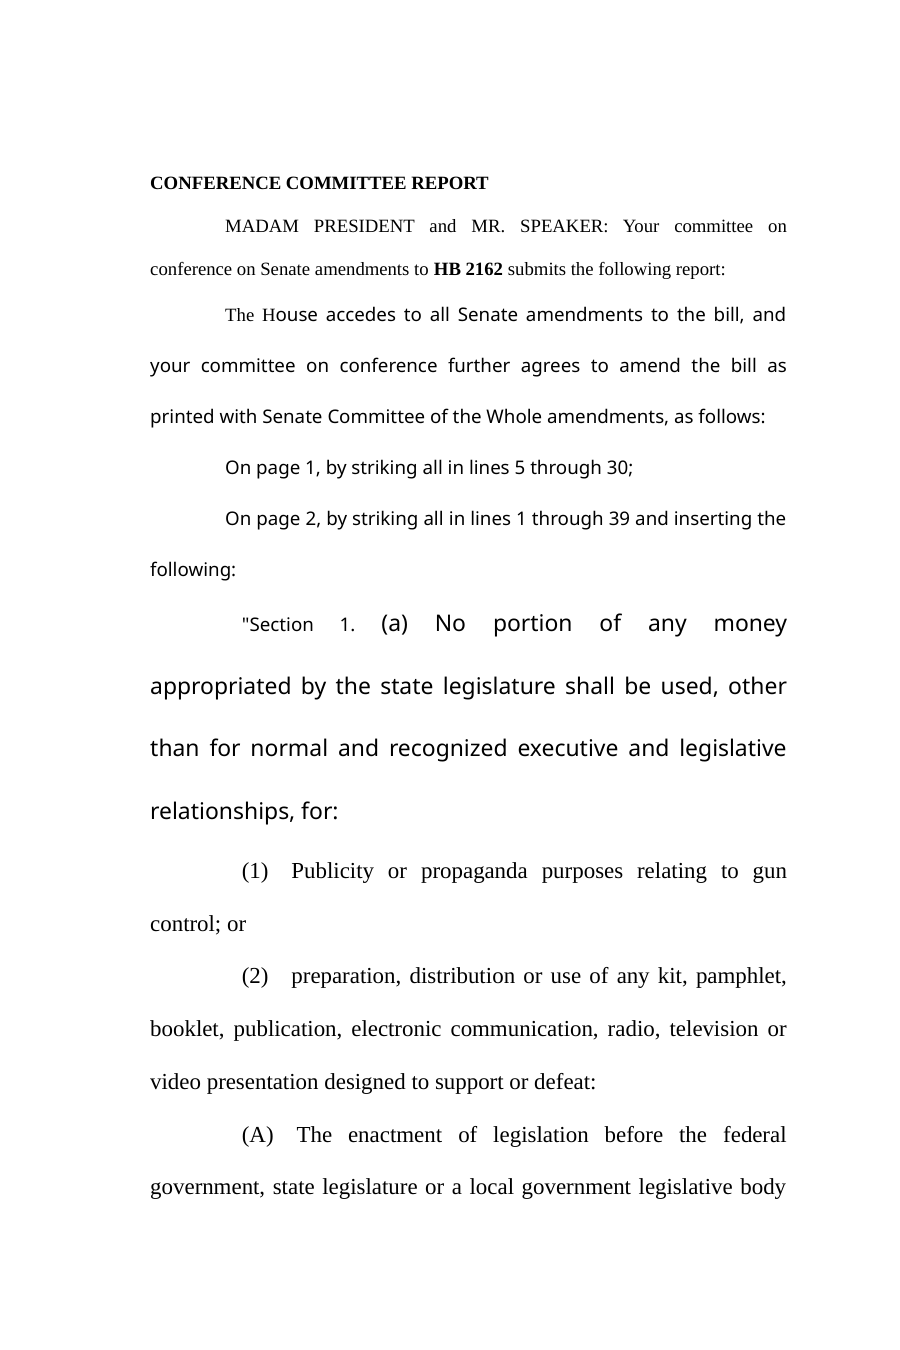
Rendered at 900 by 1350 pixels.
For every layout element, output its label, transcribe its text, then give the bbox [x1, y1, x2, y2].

text (A) The enactment of legislation before the federal government, state legislature or a local government legislative body [150, 1121, 787, 1200]
text On page 1, by striking all in lines 5 through 30; [150, 454, 787, 479]
text On page 2, by striking all in lines 1 through 39 and inserting the following: [150, 505, 787, 582]
text (1) Publicity or propaganda purposes relating to gun control; or [150, 857, 787, 936]
text The House accedes to all Senate amendments to the bill, and your committee on conference further agrees to amend the bill as printed with Senate Committee of the Whole amendments, as follows: [150, 301, 787, 428]
text MADAM PRESIDENT and MR. SPEAKER: Your committee on conference on Senate amendments to HB 2162 submits the following report: [150, 215, 787, 279]
text "Section 1. (a) No portion of any money appropriated by the state legislature shall be used, other than for normal and recognized executive and legislative relationships, for: [150, 607, 787, 826]
text CONFERENCE COMMITTEE REPORT [150, 172, 787, 193]
text (2) preparation, distribution or use of any kit, pamphlet, booklet, publication, electronic communication, radio, television or video presentation designed to support or defeat: [150, 963, 787, 1094]
